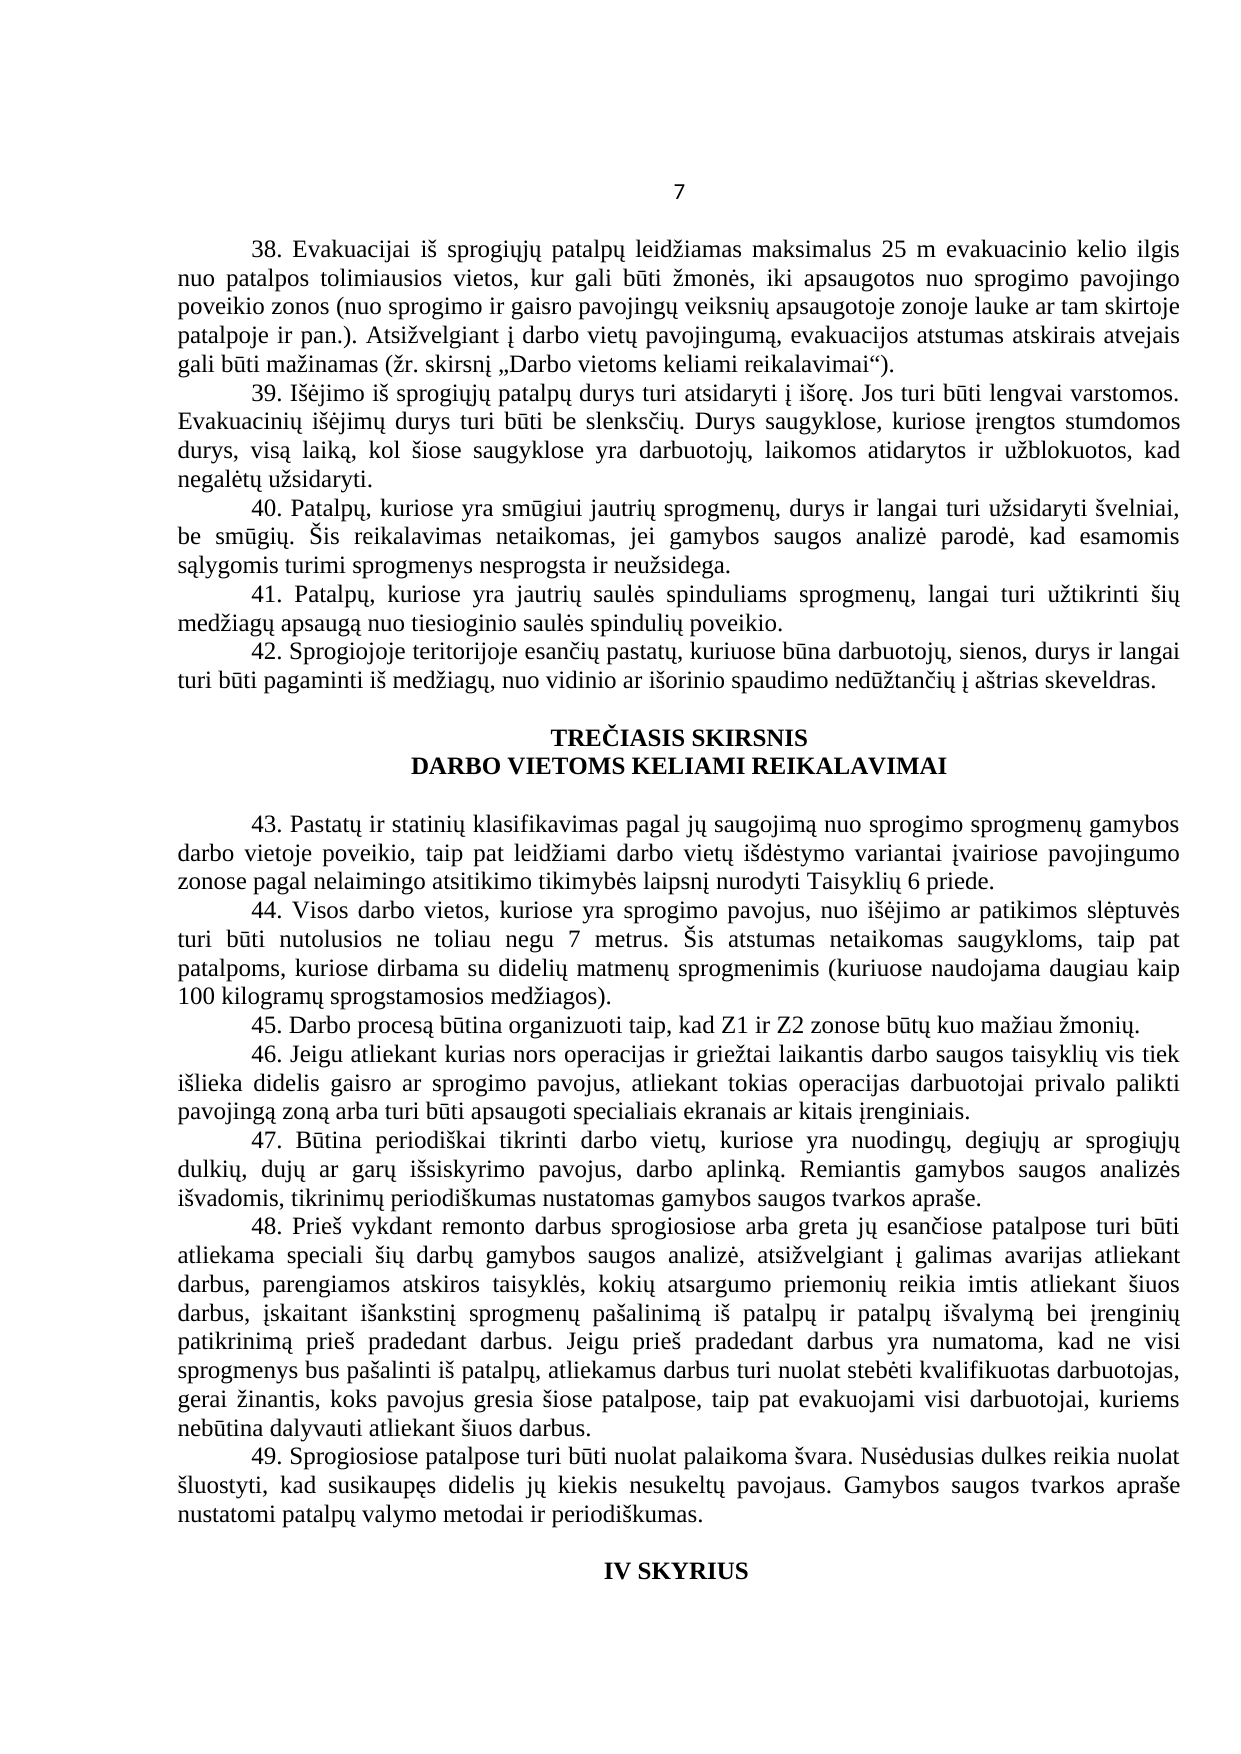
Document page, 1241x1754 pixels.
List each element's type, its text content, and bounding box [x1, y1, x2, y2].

text 39. Išėjimo iš sprogiųjų patalpų durys turi atsidaryti į išorę. Jos turi būti lengvai varstomos. Evakuacinių išėjimų durys turi būti be slenksčių. Durys saugyklose, kuriose įrengtos stumdomos durys, visą laiką, kol šiose saugyklose yra darbuotojų, laikomos atidarytos ir užblokuotos, kad negalėtų užsidaryti. [177, 378, 1181, 493]
text 48. Prieš vykdant remonto darbus sprogiosiose arba greta jų esančiose patalpose turi būti atliekama speciali šių darbų gamybos saugos analizė, atsižvelgiant į galimas avarijas atliekant darbus, parengiamos atskiros taisyklės, kokių atsargumo priemonių reikia imtis atliekant šiuos darbus, įskaitant išankstinį sprogmenų pašalinimą iš patalpų ir patalpų išvalymą bei įrenginių patikrinimą prieš pradedant darbus. Jeigu prieš pradedant darbus yra numatoma, kad ne visi sprogmenys bus pašalinti iš patalpų, atliekamus darbus turi nuolat stebėti kvalifikuotas darbuotojas, gerai žinantis, koks pavojus gresia šiose patalpose, taip pat evakuojami visi darbuotojai, kuriems nebūtina dalyvauti atliekant šiuos darbus. [177, 1211, 1181, 1441]
text 40. Patalpų, kuriose yra smūgiui jautrių sprogmenų, durys ir langai turi užsidaryti švelniai, be smūgių. Šis reikalavimas netaikomas, jei gamybos saugos analizė parodė, kad esamomis sąlygomis turimi sprogmenys nesprogsta ir neužsidega. [177, 493, 1181, 579]
text 46. Jeigu atliekant kurias nors operacijas ir griežtai laikantis darbo saugos taisyklių vis tiek išlieka didelis gaisro ar sprogimo pavojus, atliekant tokias operacijas darbuotojai privalo palikti pavojingą zoną arba turi būti apsaugoti specialiais ekranais ar kitais įrenginiais. [177, 1039, 1181, 1125]
text 42. Sprogiojoje teritorijoje esančių pastatų, kuriuose būna darbuotojų, sienos, durys ir langai turi būti pagaminti iš medžiagų, nuo vidinio ar išorinio spaudimo nedūžtančių į aštrias skeveldras. [177, 636, 1181, 694]
text TREČIASIS SKIRSNIS [177, 723, 1181, 751]
text 43. Pastatų ir statinių klasifikavimas pagal jų saugojimą nuo sprogimo sprogmenų gamybos darbo vietoje poveikio, taip pat leidžiami darbo vietų išdėstymo variantai įvairiose pavojingumo zonose pagal nelaimingo atsitikimo tikimybės laipsnį nurodyti Taisyklių 6 priede. [177, 809, 1181, 895]
text 45. Darbo procesą būtina organizuoti taip, kad Z1 ir Z2 zonose būtų kuo mažiau žmonių. [177, 1010, 1181, 1039]
text 47. Būtina periodiškai tikrinti darbo vietų, kuriose yra nuodingų, degiųjų ar sprogiųjų dulkių, dujų ar garų išsiskyrimo pavojus, darbo aplinką. Remiantis gamybos saugos analizės išvadomis, tikrinimų periodiškumas nustatomas gamybos saugos tvarkos apraše. [177, 1125, 1181, 1211]
text 41. Patalpų, kuriose yra jautrių saulės spinduliams sprogmenų, langai turi užtikrinti šių medžiagų apsaugą nuo tiesioginio saulės spindulių poveikio. [177, 579, 1181, 636]
text 44. Visos darbo vietos, kuriose yra sprogimo pavojus, nuo išėjimo ar patikimos slėptuvės turi būti nutolusios ne toliau negu 7 metrus. Šis atstumas netaikomas saugykloms, taip pat patalpoms, kuriose dirbama su didelių matmenų sprogmenimis (kuriuose naudojama daugiau kaip 100 kilogramų sprogstamosios medžiagos). [177, 895, 1181, 1010]
text IV SKYRIUS [177, 1556, 1181, 1585]
text 38. Evakuacijai iš sprogiųjų patalpų leidžiamas maksimalus 25 m evakuacinio kelio ilgis nuo patalpos tolimiausios vietos, kur gali būti žmonės, iki apsaugotos nuo sprogimo pavojingo poveikio zonos (nuo sprogimo ir gaisro pavojingų veiksnių apsaugotoje zonoje lauke ar tam skirtoje patalpoje ir pan.). Atsižvelgiant į darbo vietų pavojingumą, evakuacijos atstumas atskirais atvejais gali būti mažinamas (žr. skirsnį „Darbo vietoms keliami reikalavimai“). [177, 234, 1181, 378]
text DARBO VIETOMS KELIAMI REIKALAVIMAI [177, 751, 1181, 780]
text 49. Sprogiosiose patalpose turi būti nuolat palaikoma švara. Nusėdusias dulkes reikia nuolat šluostyti, kad susikaupęs didelis jų kiekis nesukeltų pavojaus. Gamybos saugos tvarkos apraše nustatomi patalpų valymo metodai ir periodiškumas. [177, 1441, 1181, 1528]
